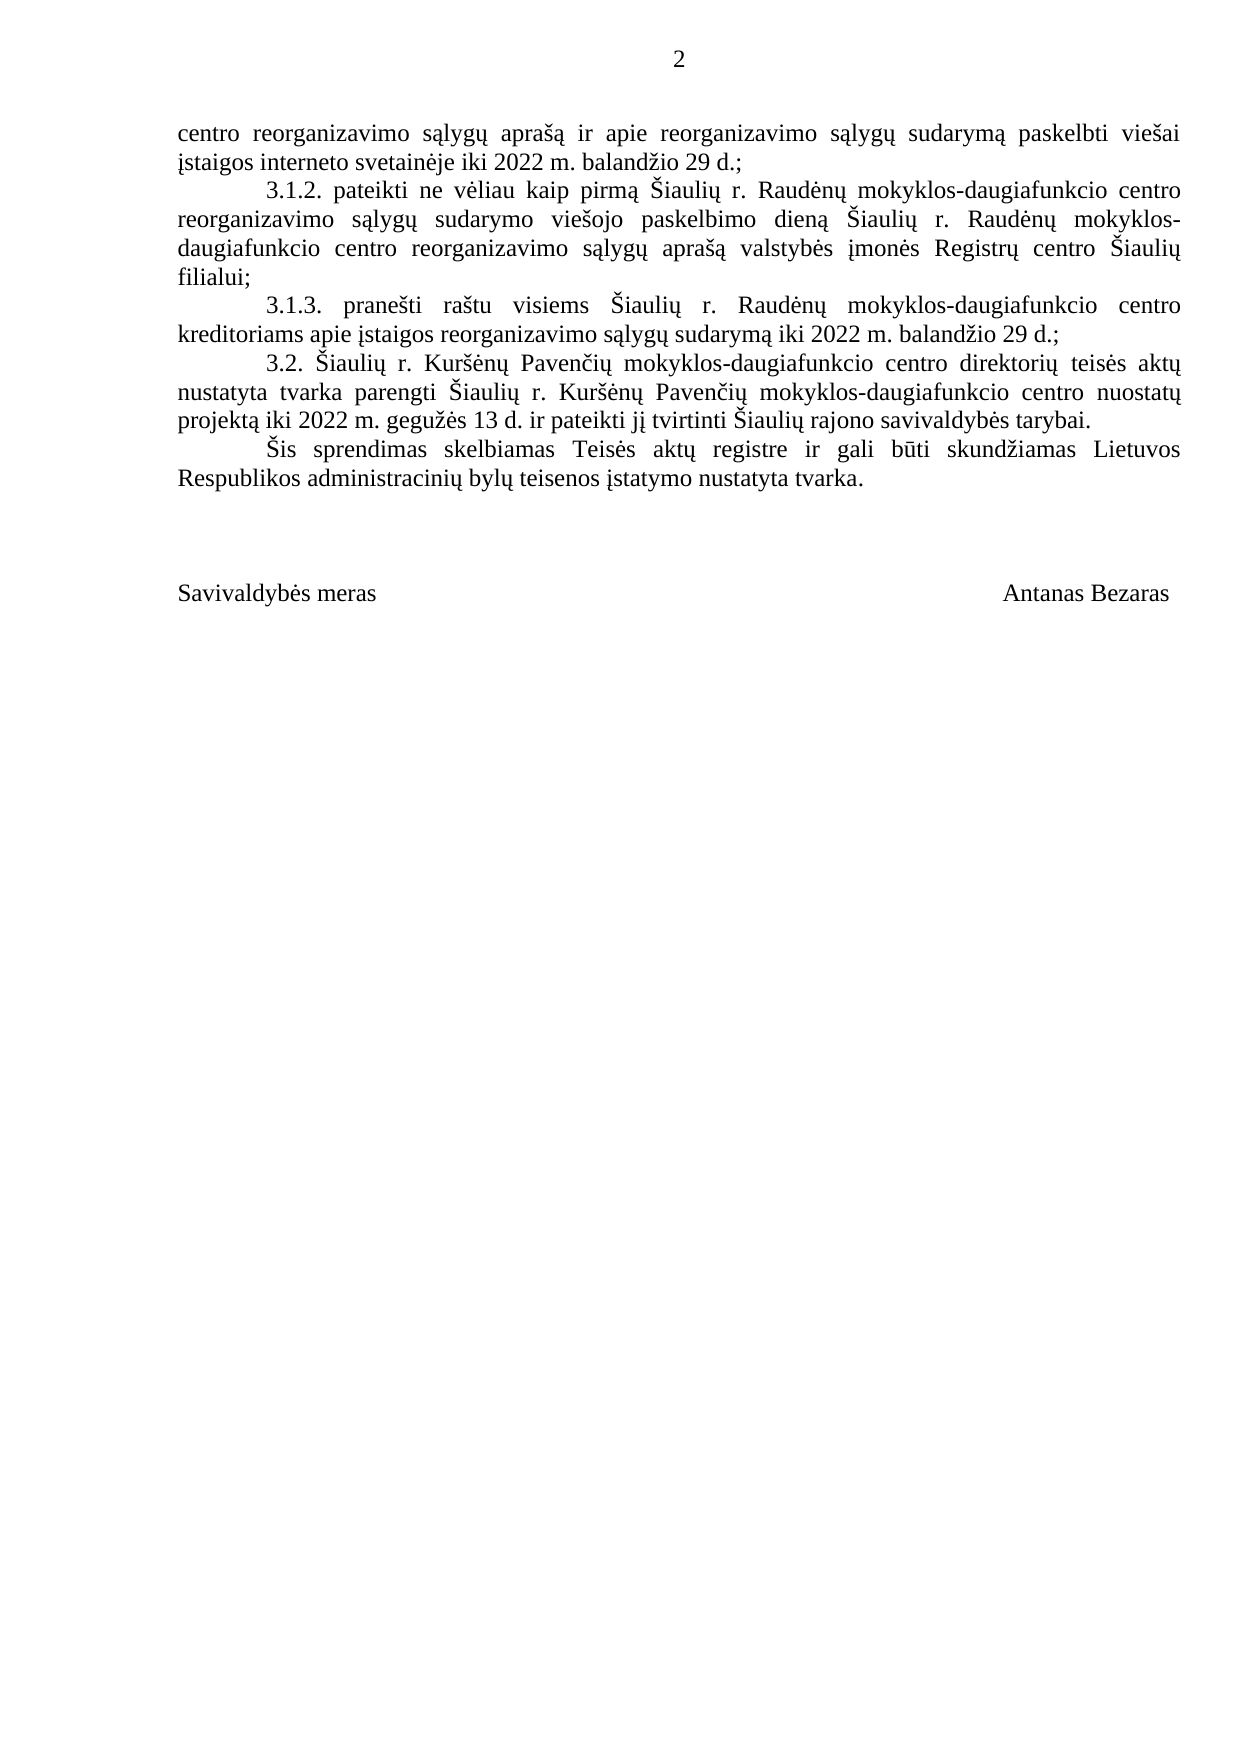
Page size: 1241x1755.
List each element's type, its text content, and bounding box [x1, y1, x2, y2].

text 3.2. Šiaulių r. Kuršėnų Pavenčių mokyklos-daugiafunkcio centro direktorių teisės aktų nustatyta tvarka parengti Šiaulių r. Kuršėnų Pavenčių mokyklos-daugiafunkcio centro nuostatų projektą iki 2022 m. gegužės 13 d. ir pateikti jį tvirtinti Šiaulių rajono savivaldybės tarybai. [177, 348, 1181, 434]
text Savivaldybės meras Antanas Bezaras [177, 578, 1181, 607]
text Šis sprendimas skelbiamas Teisės aktų registre ir gali būti skundžiamas Lietuvos Respublikos administracinių bylų teisenos įstatymo nustatyta tvarka. [177, 434, 1181, 492]
text 3.1.3. pranešti raštu visiems Šiaulių r. Raudėnų mokyklos-daugiafunkcio centro kreditoriams apie įstaigos reorganizavimo sąlygų sudarymą iki 2022 m. balandžio 29 d.; [177, 291, 1181, 348]
text 3.1.2. pateikti ne vėliau kaip pirmą Šiaulių r. Raudėnų mokyklos-daugiafunkcio centro reorganizavimo sąlygų sudarymo viešojo paskelbimo dieną Šiaulių r. Raudėnų mokyklos-daugiafunkcio centro reorganizavimo sąlygų aprašą valstybės įmonės Registrų centro Šiaulių filialui; [177, 176, 1181, 291]
text centro reorganizavimo sąlygų aprašą ir apie reorganizavimo sąlygų sudarymą paskelbti viešai įstaigos interneto svetainėje iki 2022 m. balandžio 29 d.; [177, 118, 1181, 176]
